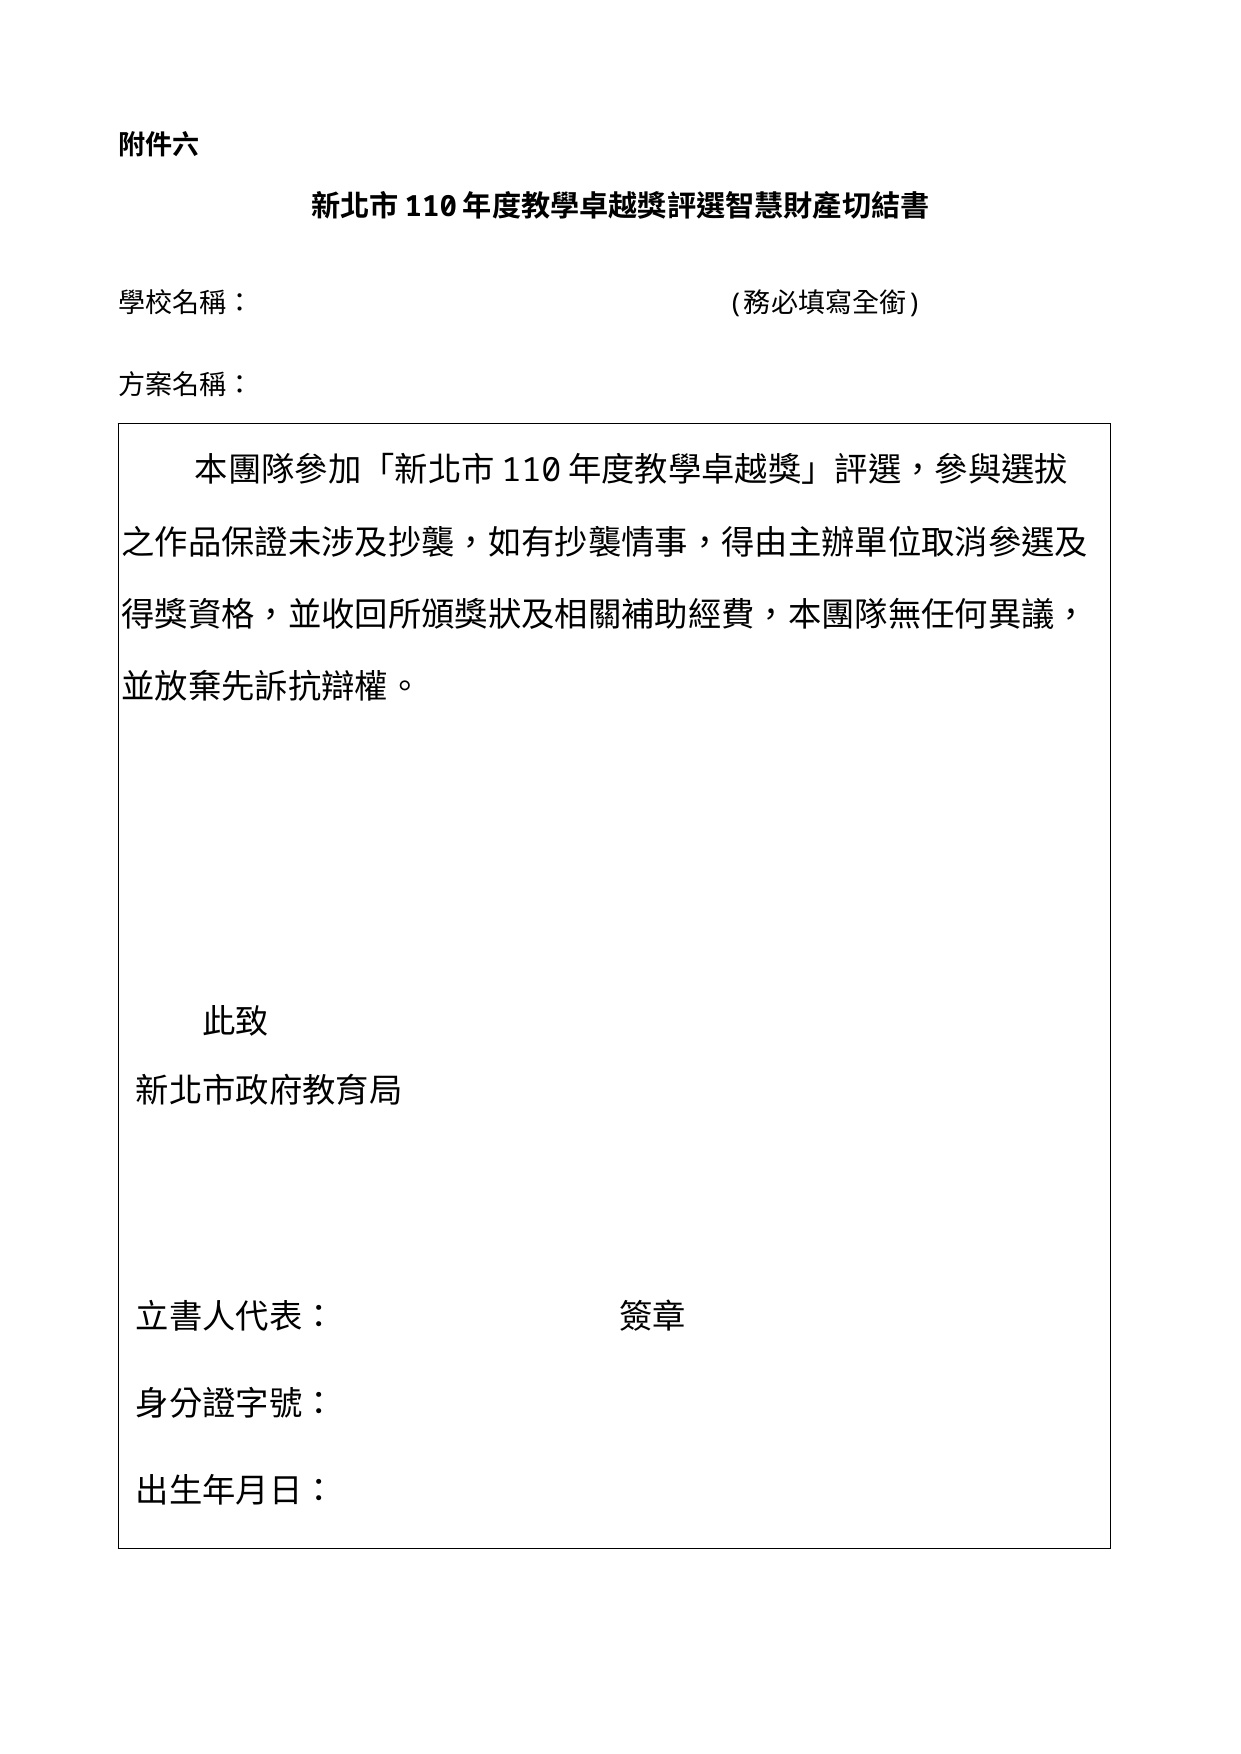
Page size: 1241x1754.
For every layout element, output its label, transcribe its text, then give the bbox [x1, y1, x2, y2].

text 新北市110年度教學卓越獎評選智慧財產切結書 [118, 183, 1122, 225]
text 附件六 [118, 101, 1122, 163]
text 學校名稱： (務必填寫全銜) [118, 259, 1122, 321]
text 方案名稱： [118, 341, 1122, 403]
table_header 本團隊參加「新北市110年度教學卓越獎」評選，參與選拔之作品保證未涉及抄襲，如有抄襲情事，得由主辦單位取消參選及得獎資格，並收回所頒獎狀及相關補助經費，本團隊無任何異議，並放棄先訴抗辯權。 此致 新北市政府教育局 立書人代表： 簽章 身分證字號： 出生年月日： [119, 424, 1110, 1548]
